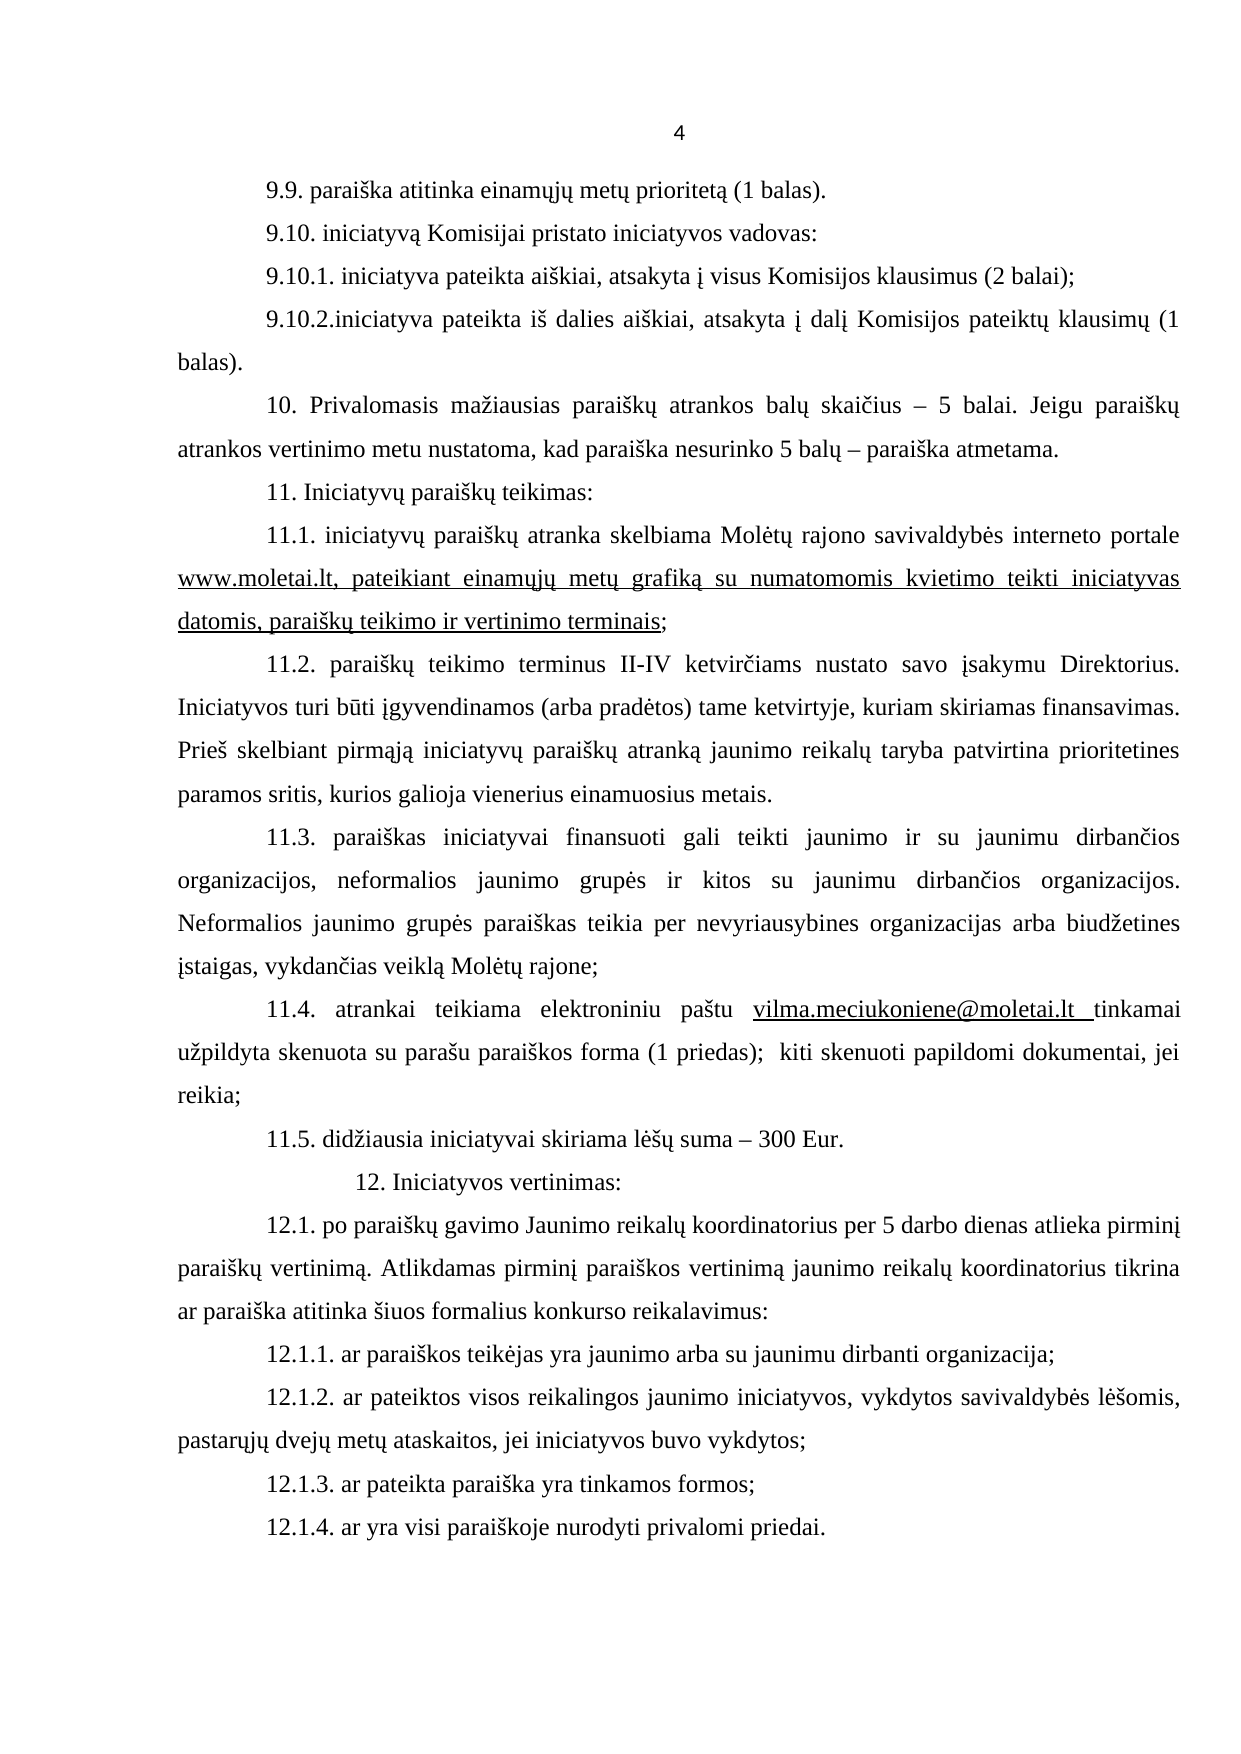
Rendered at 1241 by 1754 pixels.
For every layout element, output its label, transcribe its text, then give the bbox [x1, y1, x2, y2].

text 12.1.1. ar paraiškos teikėjas yra jaunimo arba su jaunimu dirbanti organizacija; [177, 1339, 1181, 1368]
text 9.10.1. iniciatyva pateikta aiškiai, atsakyta į visus Komisijos klausimus (2 balai); [177, 261, 1181, 290]
text 11.2. paraiškų teikimo terminus II-IV ketvirčiams nustato savo įsakymu Direktorius. Iniciatyvos turi būti įgyvendinamos (arba pradėtos) tame ketvirtyje, kuriam skiriamas finansavimas. Prieš skelbiant pirmąją iniciatyvų paraiškų atranką jaunimo reikalų taryba patvirtina prioritetines paramos sritis, kurios galioja vienerius einamuosius metais. [177, 649, 1181, 807]
text 9.9. paraiška atitinka einamųjų metų prioritetą (1 balas). [177, 175, 1181, 204]
text 11. Iniciatyvų paraiškų teikimas: [266, 477, 1181, 506]
text 12.1.2. ar pateiktos visos reikalingos jaunimo iniciatyvos, vykdytos savivaldybės lėšomis, pastarųjų dvejų metų ataskaitos, jei iniciatyvos buvo vykdytos; [177, 1382, 1181, 1454]
text 11.1. iniciatyvų paraiškų atranka skelbiama Molėtų rajono savivaldybės interneto portale www.moletai.lt, pateikiant einamųjų metų grafiką su numatomomis kvietimo teikti iniciatyvas [177, 520, 1181, 588]
text 12. Iniciatyvos vertinimas: [266, 1167, 1181, 1196]
text 11.3. paraiškas iniciatyvai finansuoti gali teikti jaunimo ir su jaunimu dirbančios organizacijos, neformalios jaunimo grupės ir kitos su jaunimu dirbančios organizacijos. Neformalios jaunimo grupės paraiškas teikia per nevyriausybines organizacijas arba biudžetines įstaigas, vykdančias veiklą Molėtų rajone; [177, 822, 1181, 980]
text datomis, paraiškų teikimo ir vertinimo terminais; [177, 589, 1181, 635]
text 12.1.4. ar yra visi paraiškoje nurodyti privalomi priedai. [177, 1512, 1181, 1541]
text 12.1. po paraiškų gavimo Jaunimo reikalų koordinatorius per 5 darbo dienas atlieka pirminį paraiškų vertinimą. Atlikdamas pirminį paraiškos vertinimą jaunimo reikalų koordinatorius tikrina ar paraiška atitinka šiuos formalius konkurso reikalavimus: [177, 1210, 1181, 1325]
text 9.10.2.iniciatyva pateikta iš dalies aiškiai, atsakyta į dalį Komisijos pateiktų klausimų (1 balas). [177, 304, 1181, 376]
text 10. Privalomasis mažiausias paraiškų atrankos balų skaičius – 5 balai. Jeigu paraiškų atrankos vertinimo metu nustatoma, kad paraiška nesurinko 5 balų – paraiška atmetama. [177, 391, 1181, 462]
text 11.4. atrankai teikiama elektroniniu paštu vilma.meciukoniene@moletai.lt tinkamai užpildyta skenuota su parašu paraiškos forma (1 priedas); kiti skenuoti papildomi dokumentai, jei reikia; [177, 994, 1181, 1109]
text 9.10. iniciatyvą Komisijai pristato iniciatyvos vadovas: [177, 218, 1181, 247]
text 12.1.3. ar pateikta paraiška yra tinkamos formos; [177, 1469, 1181, 1497]
text 11.5. didžiausia iniciatyvai skiriama lėšų suma – 300 Eur. [177, 1124, 1181, 1152]
